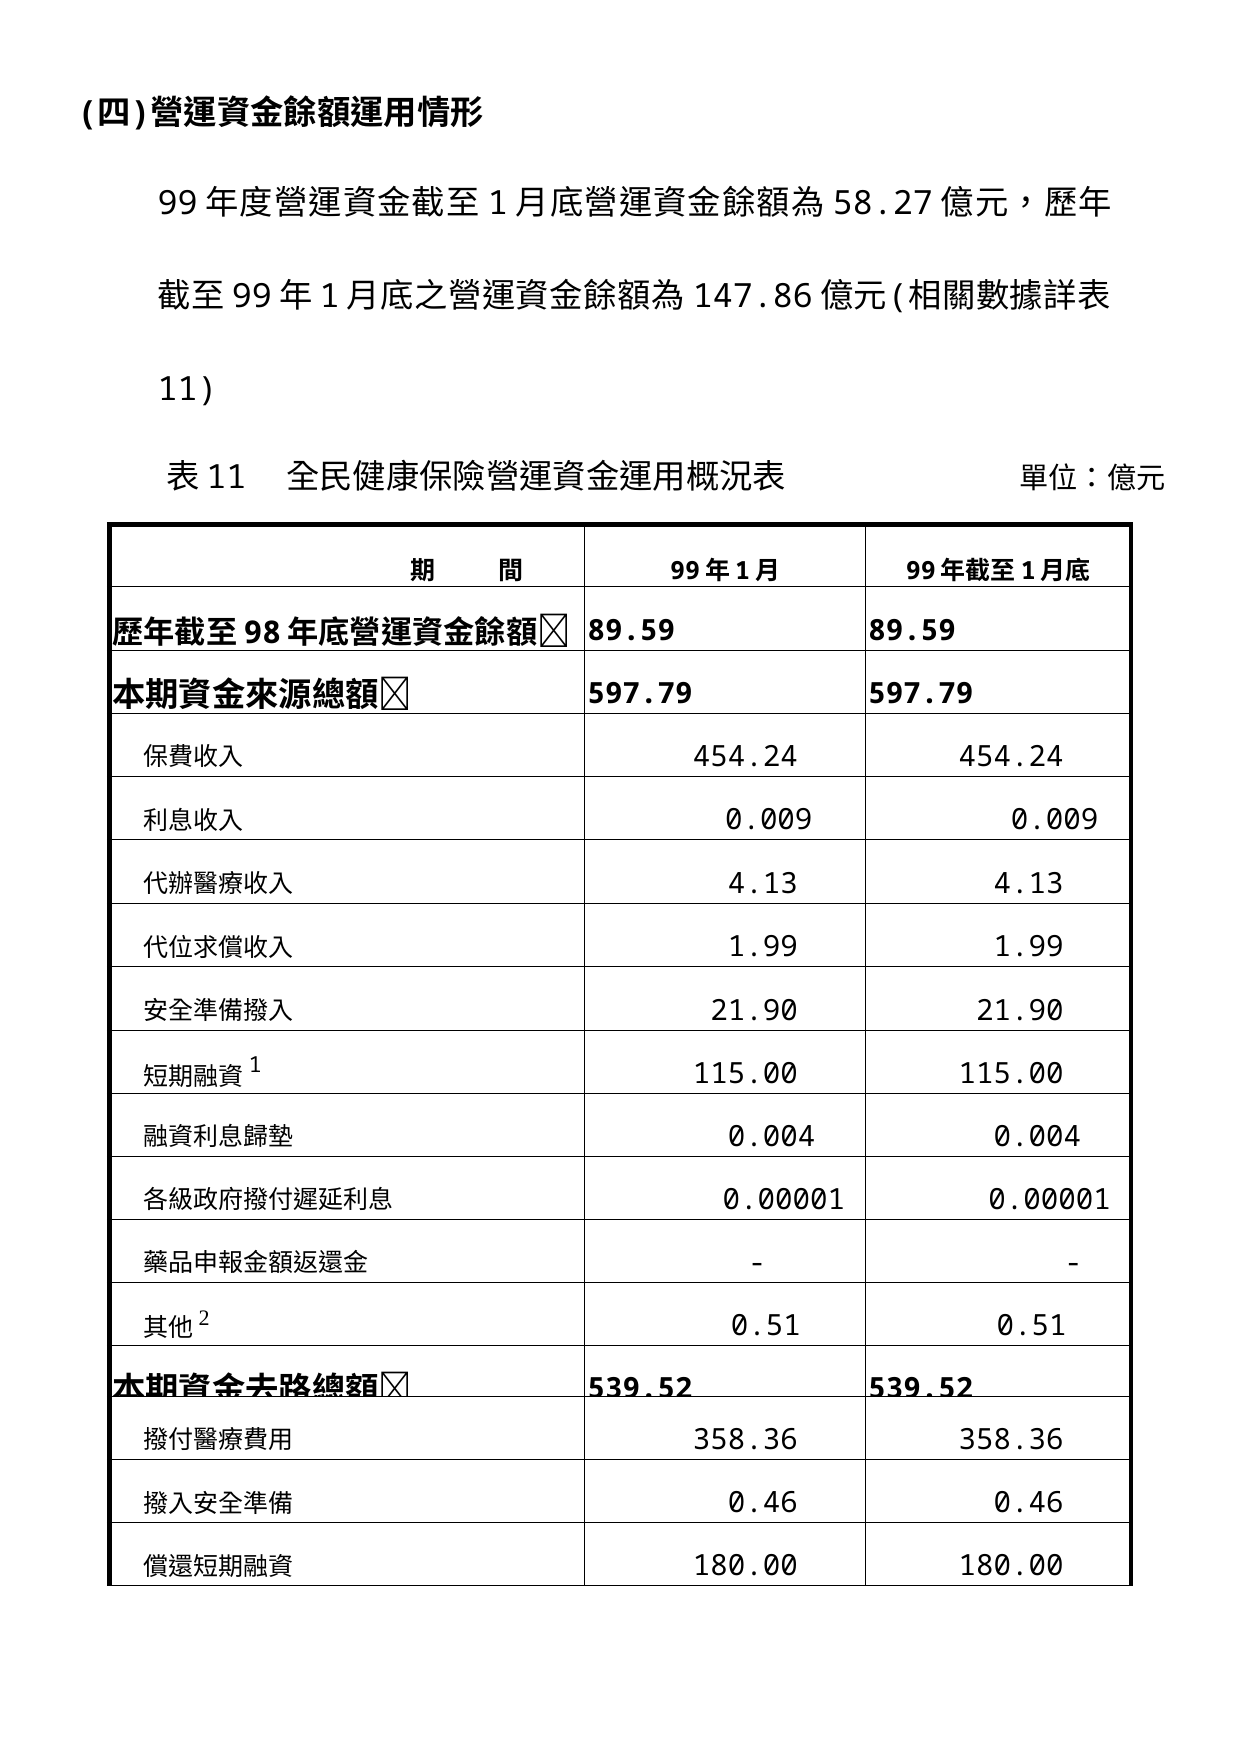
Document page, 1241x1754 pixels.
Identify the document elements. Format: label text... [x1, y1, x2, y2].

table_cell 0.51 [585, 1283, 865, 1345]
table_cell 撥入安全準備 [112, 1460, 584, 1522]
table_cell 0.46 [585, 1460, 865, 1522]
table_cell 180.00 [585, 1523, 865, 1585]
table_cell 各級政府撥付遲延利息 [112, 1157, 584, 1219]
table_cell 0.00001 [866, 1157, 1129, 1219]
table_cell 4.13 [585, 840, 865, 903]
table_cell 保費收入 [112, 714, 584, 776]
table_cell 0.009 [585, 777, 865, 839]
table_cell 358.36 [585, 1397, 865, 1459]
table_header 期 間 項 目 [112, 527, 584, 586]
table_cell 短期融資1 [112, 1031, 584, 1093]
table_cell 1.99 [585, 904, 865, 966]
table_cell 115.00 [585, 1031, 865, 1093]
table_cell 利息收入 [112, 777, 584, 839]
text 99年度營運資金截至1月底營運資金餘額為58.27億元，歷年截至99年1月底之營運資金餘額為147.86億元(相關數據詳表11) [157, 158, 1112, 408]
table_cell 撥付醫療費用 [112, 1397, 584, 1459]
table_cell 597.79 [585, 651, 865, 713]
table_cell 180.00 [866, 1523, 1129, 1585]
table_cell 115.00 [866, 1031, 1129, 1093]
table_cell 本期資金去路總額 [112, 1346, 584, 1396]
table_cell 597.79 [866, 651, 1129, 713]
table_cell 358.36 [866, 1397, 1129, 1459]
table_cell 89.59 [585, 587, 865, 649]
table_cell 0.009 [866, 777, 1129, 839]
table_cell 0.00001 [585, 1157, 865, 1219]
table_cell - [866, 1220, 1129, 1282]
table_cell 融資利息歸墊 [112, 1094, 584, 1156]
table_cell 安全準備撥入 [112, 967, 584, 1030]
text (四)營運資金餘額運用情形 [77, 85, 1152, 134]
text 表11 全民健康保險營運資金運用概況表 單位：億元 [89, 449, 1165, 498]
table_cell 539.52 [866, 1346, 1129, 1396]
table_cell 其他2 [112, 1283, 584, 1345]
table_cell 1.99 [866, 904, 1129, 966]
table_cell 本期資金來源總額 [112, 651, 584, 713]
table_cell 藥品申報金額返還金 [112, 1220, 584, 1282]
table_cell 0.004 [585, 1094, 865, 1156]
table_cell 代位求償收入 [112, 904, 584, 966]
table_cell 454.24 [866, 714, 1129, 776]
table_cell 539.52 [585, 1346, 865, 1396]
table_cell 89.59 [866, 587, 1129, 649]
table_cell 0.004 [866, 1094, 1129, 1156]
table_header 99年截至1月底 [866, 527, 1129, 586]
table_cell 償還短期融資 [112, 1523, 584, 1585]
table_cell 4.13 [866, 840, 1129, 903]
table_cell 21.90 [585, 967, 865, 1030]
table_cell 454.24 [585, 714, 865, 776]
table_header 99年1月 [585, 527, 865, 586]
table_cell 21.90 [866, 967, 1129, 1030]
table_cell 0.46 [866, 1460, 1129, 1522]
table_cell 代辦醫療收入 [112, 840, 584, 903]
table_cell 0.51 [866, 1283, 1129, 1345]
table_cell 歷年截至98年底營運資金餘額 [112, 587, 584, 649]
table_cell - [585, 1220, 865, 1282]
